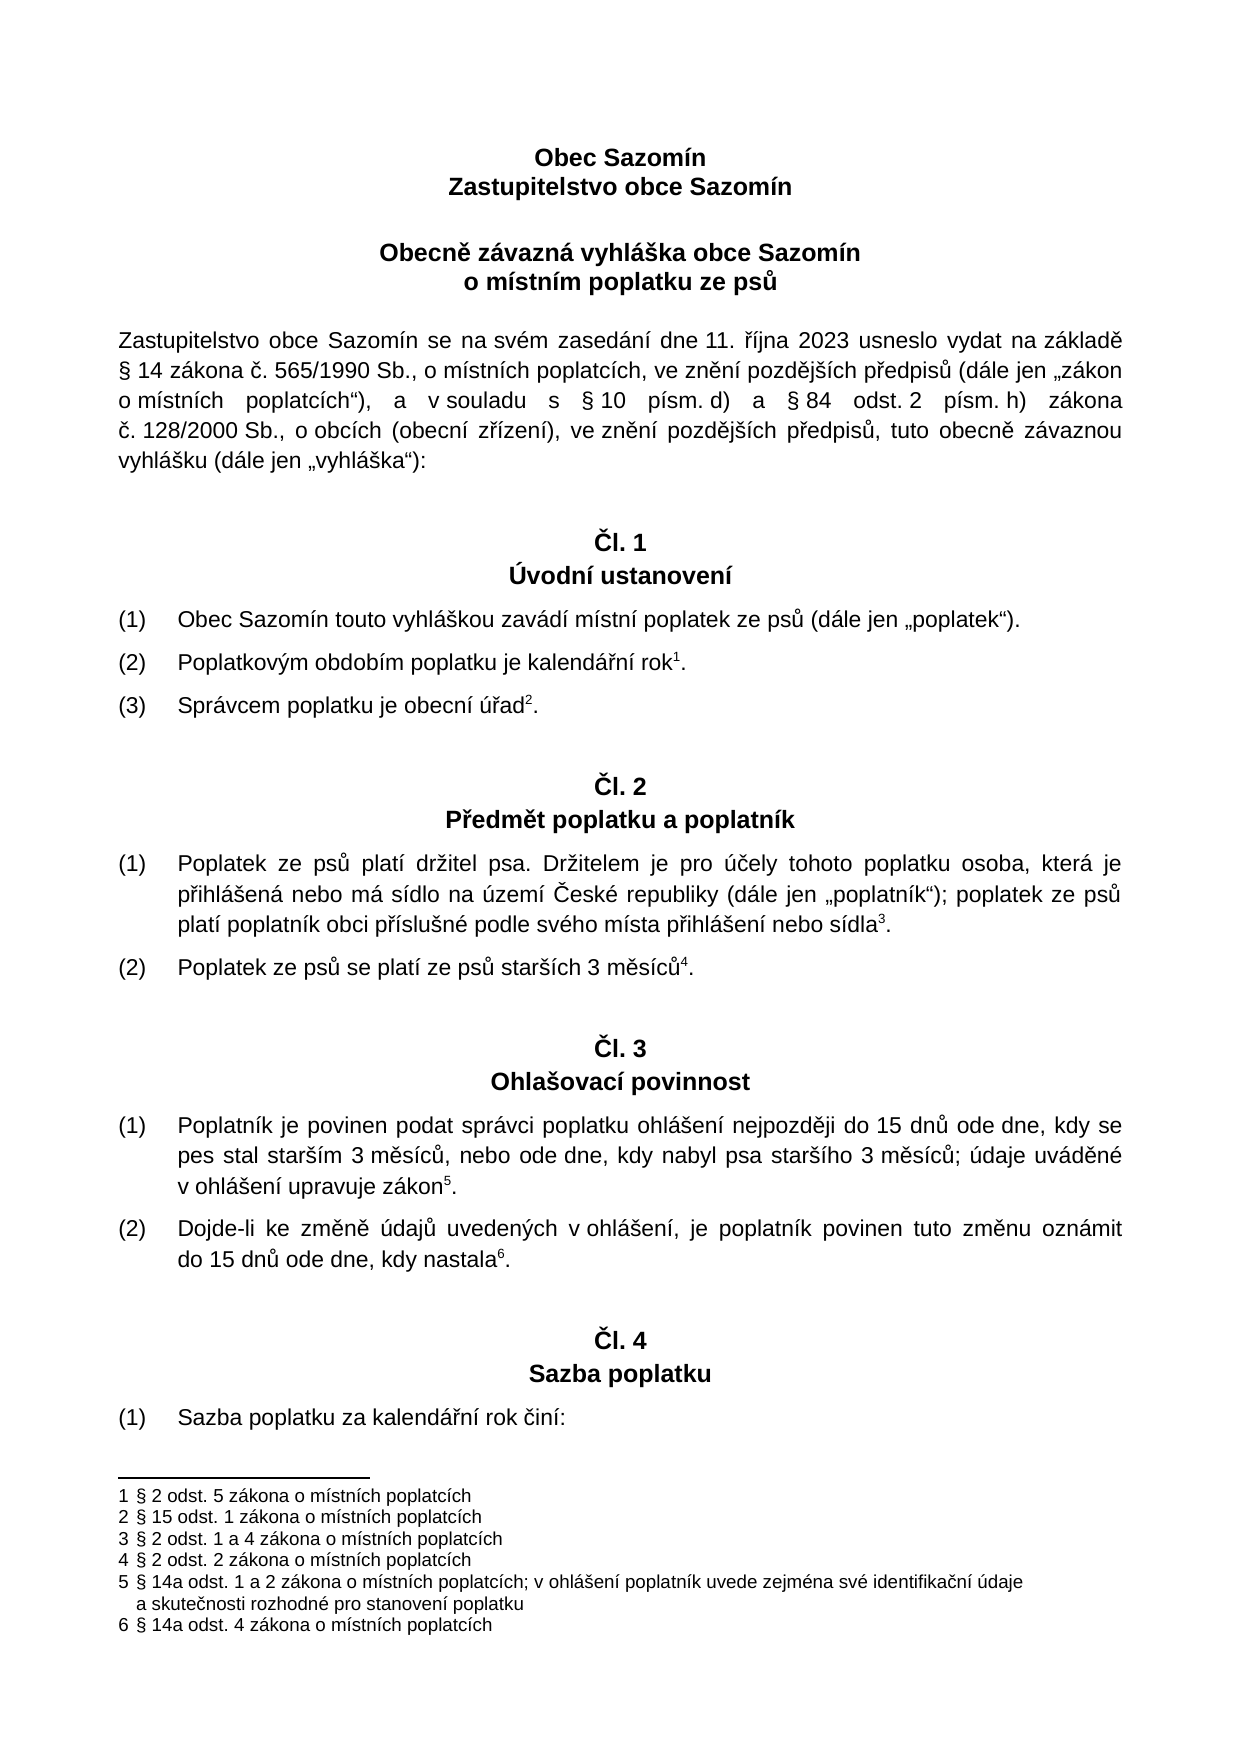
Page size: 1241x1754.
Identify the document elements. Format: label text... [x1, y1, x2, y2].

subtitle Obecně závazná vyhláška obce Sazomín o místním poplatku ze psů [118, 238, 1122, 295]
list Poplatník je povinen podat správci poplatku ohlášení nejpozději do 15 dnů ode dne, kdy se pes stal starším 3 měsíců, nebo ode dne, kdy nabyl psa staršího 3 měsíců; údaje uváděné v ohlášení upravuje zákon. [118, 1112, 1122, 1199]
text Zastupitelstvo obce Sazomín se na svém zasedání dne 11. října 2023 usneslo vydat na základě § 14 zákona č. 565/1990 Sb., o místních poplatcích, ve znění pozdějších předpisů (dále jen „zákon o místních poplatcích“), a v souladu s § 10 písm. d) a § 84 odst. 2 písm. h) zákona č. 128/2000 Sb., o obcích (obecní zřízení), ve znění pozdějších předpisů, tuto obecně závaznou vyhlášku (dále jen „vyhláška“): [118, 327, 1122, 474]
title Obec Sazomín Zastupitelstvo obce Sazomín [118, 143, 1122, 201]
list § 15 odst. 1 zákona o místních poplatcích [118, 1506, 1122, 1528]
list Obec Sazomín touto vyhláškou zavádí místní poplatek ze psů (dále jen „poplatek“). [118, 606, 1122, 633]
subtitle Čl. 2 Předmět poplatku a poplatník [118, 772, 1122, 834]
list § 2 odst. 2 zákona o místních poplatcích [118, 1549, 1122, 1571]
list Dojde-li ke změně údajů uvedených v ohlášení, je poplatník povinen tuto změnu oznámit do 15 dnů ode dne, kdy nastala. [118, 1215, 1122, 1272]
list § 2 odst. 5 zákona o místních poplatcích [118, 1484, 1122, 1506]
list Správcem poplatku je obecní úřad. [118, 692, 1122, 718]
list Poplatek ze psů platí držitel psa. Držitelem je pro účely tohoto poplatku osoba, která je přihlášená nebo má sídlo na území České republiky (dále jen „poplatník“); poplatek ze psů platí poplatník obci příslušné podle svého místa přihlášení nebo sídla. [118, 850, 1122, 937]
list § 2 odst. 1 a 4 zákona o místních poplatcích [118, 1528, 1122, 1549]
subtitle Čl. 1 Úvodní ustanovení [118, 528, 1122, 589]
list Poplatkovým obdobím poplatku je kalendářní rok. [118, 649, 1122, 675]
subtitle Čl. 4 Sazba poplatku [118, 1326, 1122, 1388]
list Poplatek ze psů se platí ze psů starších 3 měsíců. [118, 953, 1122, 980]
list Sazba poplatku za kalendářní rok činí: [118, 1404, 1122, 1431]
list § 14a odst. 1 a 2 zákona o místních poplatcích; v ohlášení poplatník uvede zejména své identifikační údaje a skutečnosti rozhodné pro stanovení poplatku [118, 1571, 1122, 1614]
list § 14a odst. 4 zákona o místních poplatcích [118, 1614, 1122, 1635]
subtitle Čl. 3 Ohlašovací povinnost [118, 1034, 1122, 1096]
